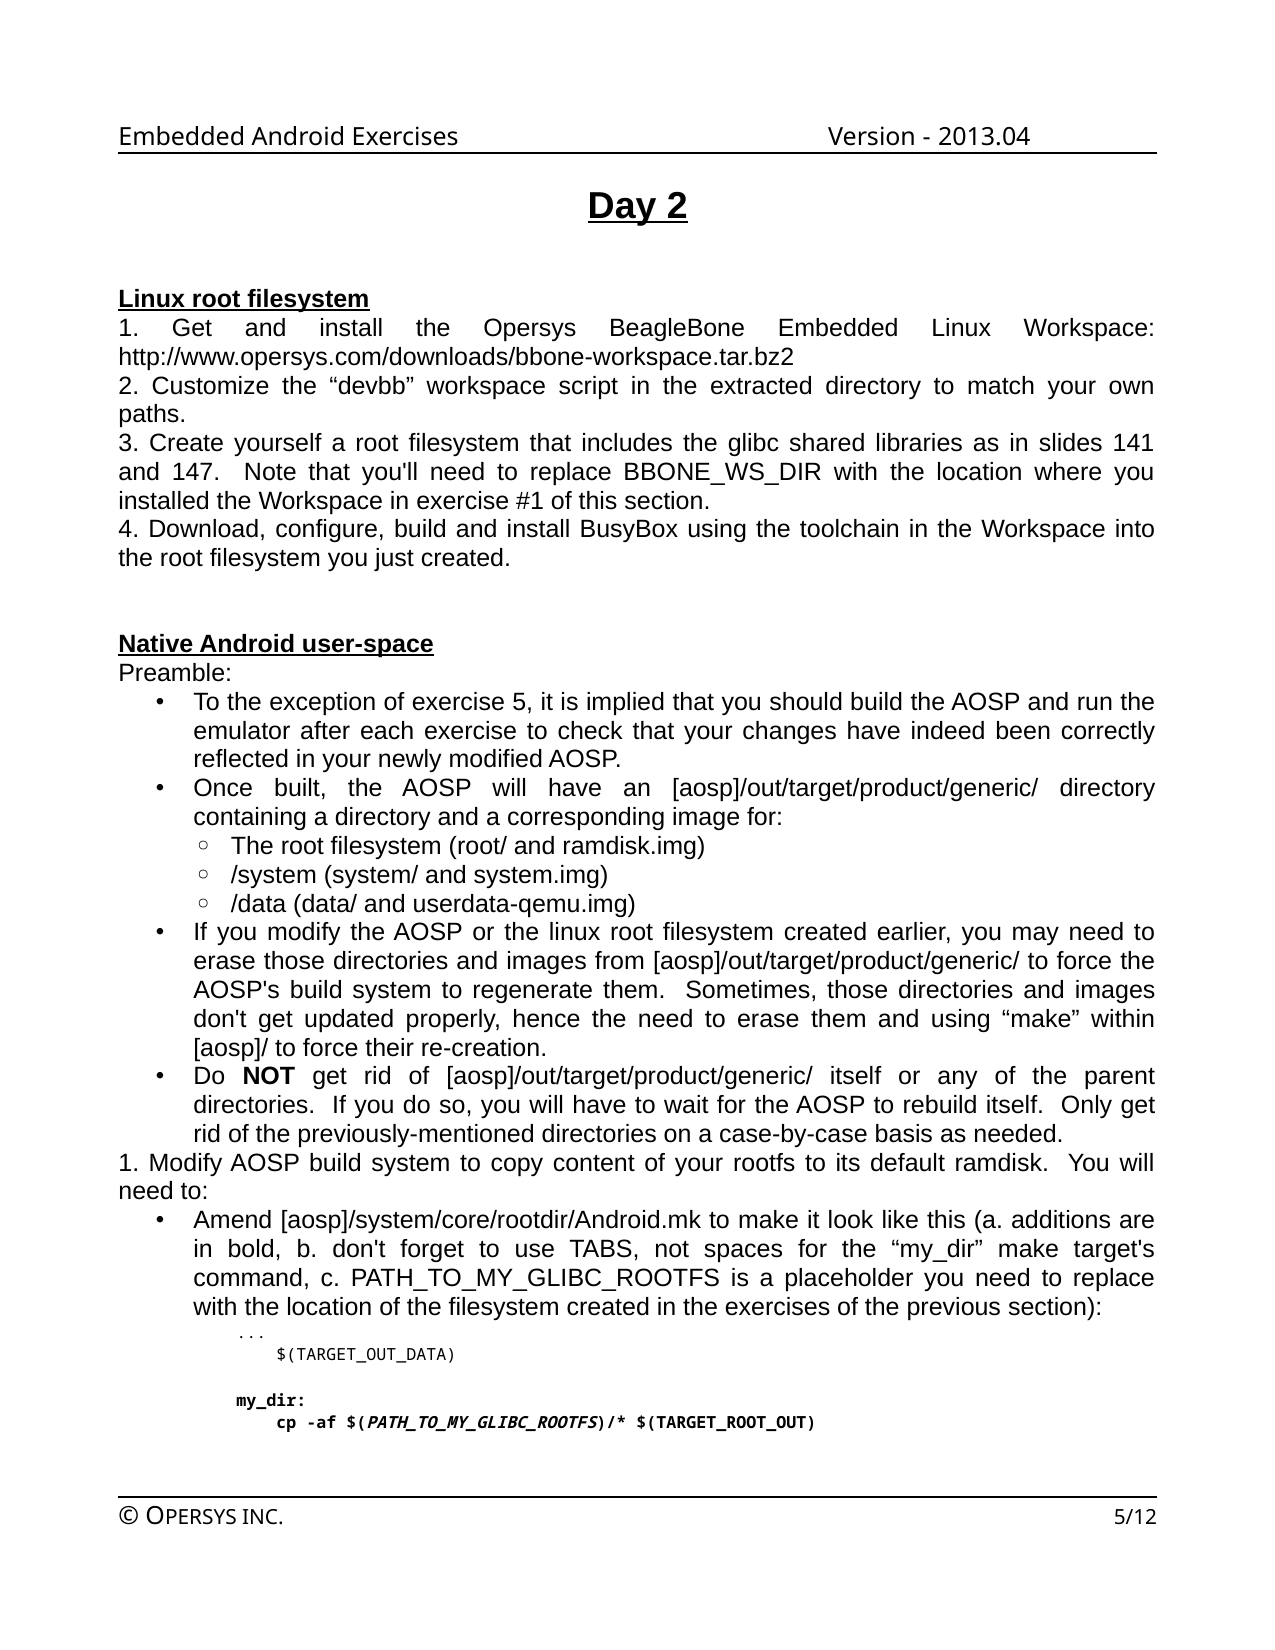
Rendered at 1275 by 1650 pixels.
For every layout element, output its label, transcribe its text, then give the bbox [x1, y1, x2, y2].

list Once built, the AOSP will have an [aosp]/out/target/product/generic/ directory containing a directory and a corresponding image for: [156, 773, 1157, 831]
text 1. Modify AOSP build system to copy content of your rootfs to its default ramdisk. You will need to: [118, 1148, 1157, 1205]
list If you modify the AOSP or the linux root filesystem created earlier, you may need to erase those directories and images from [aosp]/out/target/product/generic/ to force the AOSP's build system to regenerate them. Sometimes, those directories and images don't get updated properly, hence the need to erase them and using “make” within [aosp]/ to force their re-creation. [156, 917, 1157, 1061]
text 2. Customize the “devbb” workspace script in the extracted directory to match your own paths. [118, 371, 1157, 428]
list /system (system/ and system.img) [193, 860, 1157, 888]
text $(TARGET_OUT_DATA) [236, 1343, 1157, 1366]
list Do NOT get rid of [aosp]/out/target/product/generic/ itself or any of the parent directories. If you do so, you will have to wait for the AOSP to rebuild itself. Only get rid of the previously-mentioned directories on a case-by-case basis as needed. [156, 1061, 1157, 1148]
list The root filesystem (root/ and ramdisk.img) [193, 831, 1157, 860]
text 4. Download, configure, build and install BusyBox using the toolchain in the Workspace into the root filesystem you just created. [118, 514, 1157, 572]
text 1. Get and install the Opersys BeagleBone Embedded Linux Workspace: http://www.opersys.com/downloads/bbone-workspace.tar.bz2 [118, 313, 1157, 371]
text 3. Create yourself a root filesystem that includes the glibc shared libraries as in slides 141 and 147. Note that you'll need to replace BBONE_WS_DIR with the location where you installed the Workspace in exercise #1 of this section. [118, 428, 1157, 514]
list To the exception of exercise 5, it is implied that you should build the AOSP and run the emulator after each exercise to check that your changes have indeed been correctly reflected in your newly modified AOSP. [156, 687, 1157, 773]
text my_dir: [236, 1388, 1157, 1411]
text Preamble: [118, 658, 1157, 687]
text Day 2 [118, 184, 1157, 227]
list /data (data/ and userdata-qemu.img) [193, 888, 1157, 917]
list Amend [aosp]/system/core/rootdir/Android.mk to make it look like this (a. additions are in bold, b. don't forget to use TABS, not spaces for the “my_dir” make target's command, c. PATH_TO_MY_GLIBC_ROOTFS is a placeholder you need to replace with the location of the filesystem created in the exercises of the previous section): [156, 1205, 1157, 1320]
text Native Android user-space [118, 629, 1157, 658]
text ... [236, 1320, 1157, 1343]
text cp -af $(PATH_TO_MY_GLIBC_ROOTFS)/* $(TARGET_ROOT_OUT) [236, 1411, 1157, 1434]
text Linux root filesystem [118, 284, 1157, 313]
